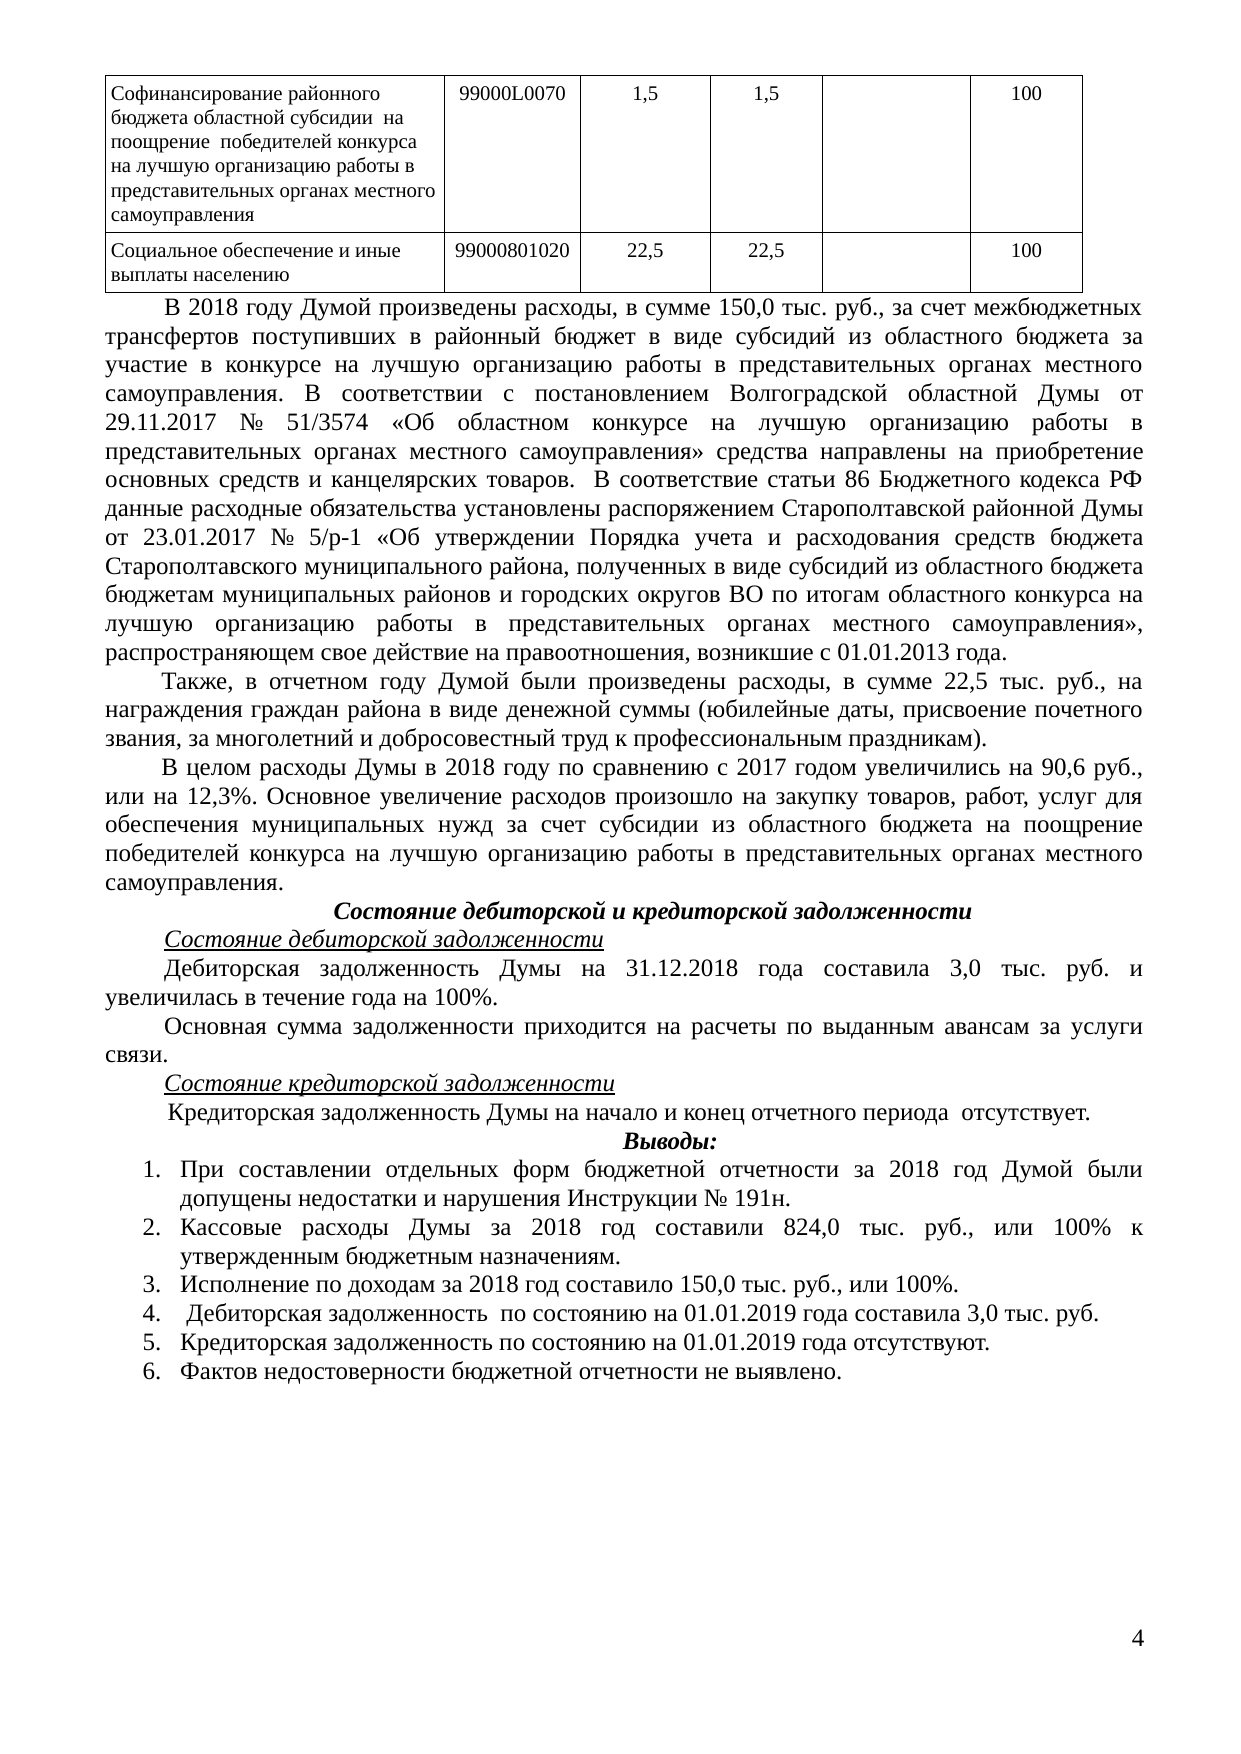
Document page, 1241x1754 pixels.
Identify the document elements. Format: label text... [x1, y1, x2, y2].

list При составлении отдельных форм бюджетной отчетности за 2018 год Думой были допущены недостатки и нарушения Инструкции № 191н. [142, 1154, 1144, 1212]
text Состояние кредиторской задолженности [105, 1068, 1144, 1097]
table_cell 99000801020 [445, 233, 580, 291]
text В целом расходы Думы в 2018 году по сравнению с 2017 годом увеличились на 90,6 руб., или на 12,3%. Основное увеличение расходов произошло на закупку товаров, работ, услуг для обеспечения муниципальных нужд за счет субсидии из областного бюджета на поощрение победителей конкурса на лучшую организацию работы в представительных органах местного самоуправления. [105, 752, 1144, 896]
table_cell 22,5 [581, 233, 710, 291]
table_cell 100 [971, 76, 1082, 231]
table_cell 99000L0070 [445, 76, 580, 231]
table_cell Социальное обеспечение и иные выплаты населению [106, 233, 444, 291]
text Состояние дебиторской задолженности [105, 924, 1144, 953]
table_cell [823, 76, 970, 231]
list Дебиторская задолженность по состоянию на 01.01.2019 года составила 3,0 тыс. руб. [142, 1298, 1144, 1327]
table_cell [823, 233, 970, 291]
table_cell 1,5 [711, 76, 822, 231]
list Фактов недостоверности бюджетной отчетности не выявлено. [142, 1356, 1144, 1384]
list Кредиторская задолженность по состоянию на 01.01.2019 года отсутствуют. [142, 1327, 1144, 1356]
text Состояние дебиторской и кредиторской задолженности [105, 896, 1144, 924]
table_cell 100 [971, 233, 1082, 291]
text Выводы: [199, 1126, 1144, 1154]
text Основная сумма задолженности приходится на расчеты по выданным авансам за услуги связи. [105, 1011, 1144, 1068]
table_cell 22,5 [711, 233, 822, 291]
text Также, в отчетном году Думой были произведены расходы, в сумме 22,5 тыс. руб., на награждения граждан района в виде денежной суммы (юбилейные даты, присвоение почетного звания, за многолетний и добросовестный труд к профессиональным праздникам). [105, 666, 1144, 752]
table_cell Софинансирование районного бюджета областной субсидии на поощрение победителей конкурса на лучшую организацию работы в представительных органах местного самоуправления [106, 76, 444, 231]
text Дебиторская задолженность Думы на 31.12.2018 года составила 3,0 тыс. руб. и увеличилась в течение года на 100%. [105, 953, 1144, 1011]
list Исполнение по доходам за 2018 год составило 150,0 тыс. руб., или 100%. [142, 1269, 1144, 1298]
text В 2018 году Думой произведены расходы, в сумме 150,0 тыс. руб., за счет межбюджетных трансфертов поступивших в районный бюджет в виде субсидий из областного бюджета за участие в конкурсе на лучшую организацию работы в представительных органах местного самоуправления. В соответствии с постановлением Волгоградской областной Думы от 29.11.2017 № 51/3574 «Об областном конкурсе на лучшую организацию работы в представительных органах местного самоуправления» средства направлены на приобретение основных средств и канцелярских товаров. В соответствие статьи 86 Бюджетного кодекса РФ данные расходные обязательства установлены распоряжением Старополтавской районной Думы от 23.01.2017 № 5/р-1 «Об утверждении Порядка учета и расходования средств бюджета Старополтавского муниципального района, полученных в виде субсидий из областного бюджета бюджетам муниципальных районов и городских округов ВО по итогам областного конкурса на лучшую организацию работы в представительных органах местного самоуправления», распространяющем свое действие на правоотношения, возникшие с 01.01.2013 года. [105, 292, 1144, 666]
list Кассовые расходы Думы за 2018 год составили 824,0 тыс. руб., или 100% к утвержденным бюджетным назначениям. [142, 1212, 1144, 1269]
text Кредиторская задолженность Думы на начало и конец отчетного периода отсутствует. [105, 1097, 1144, 1126]
table_cell 1,5 [581, 76, 710, 231]
